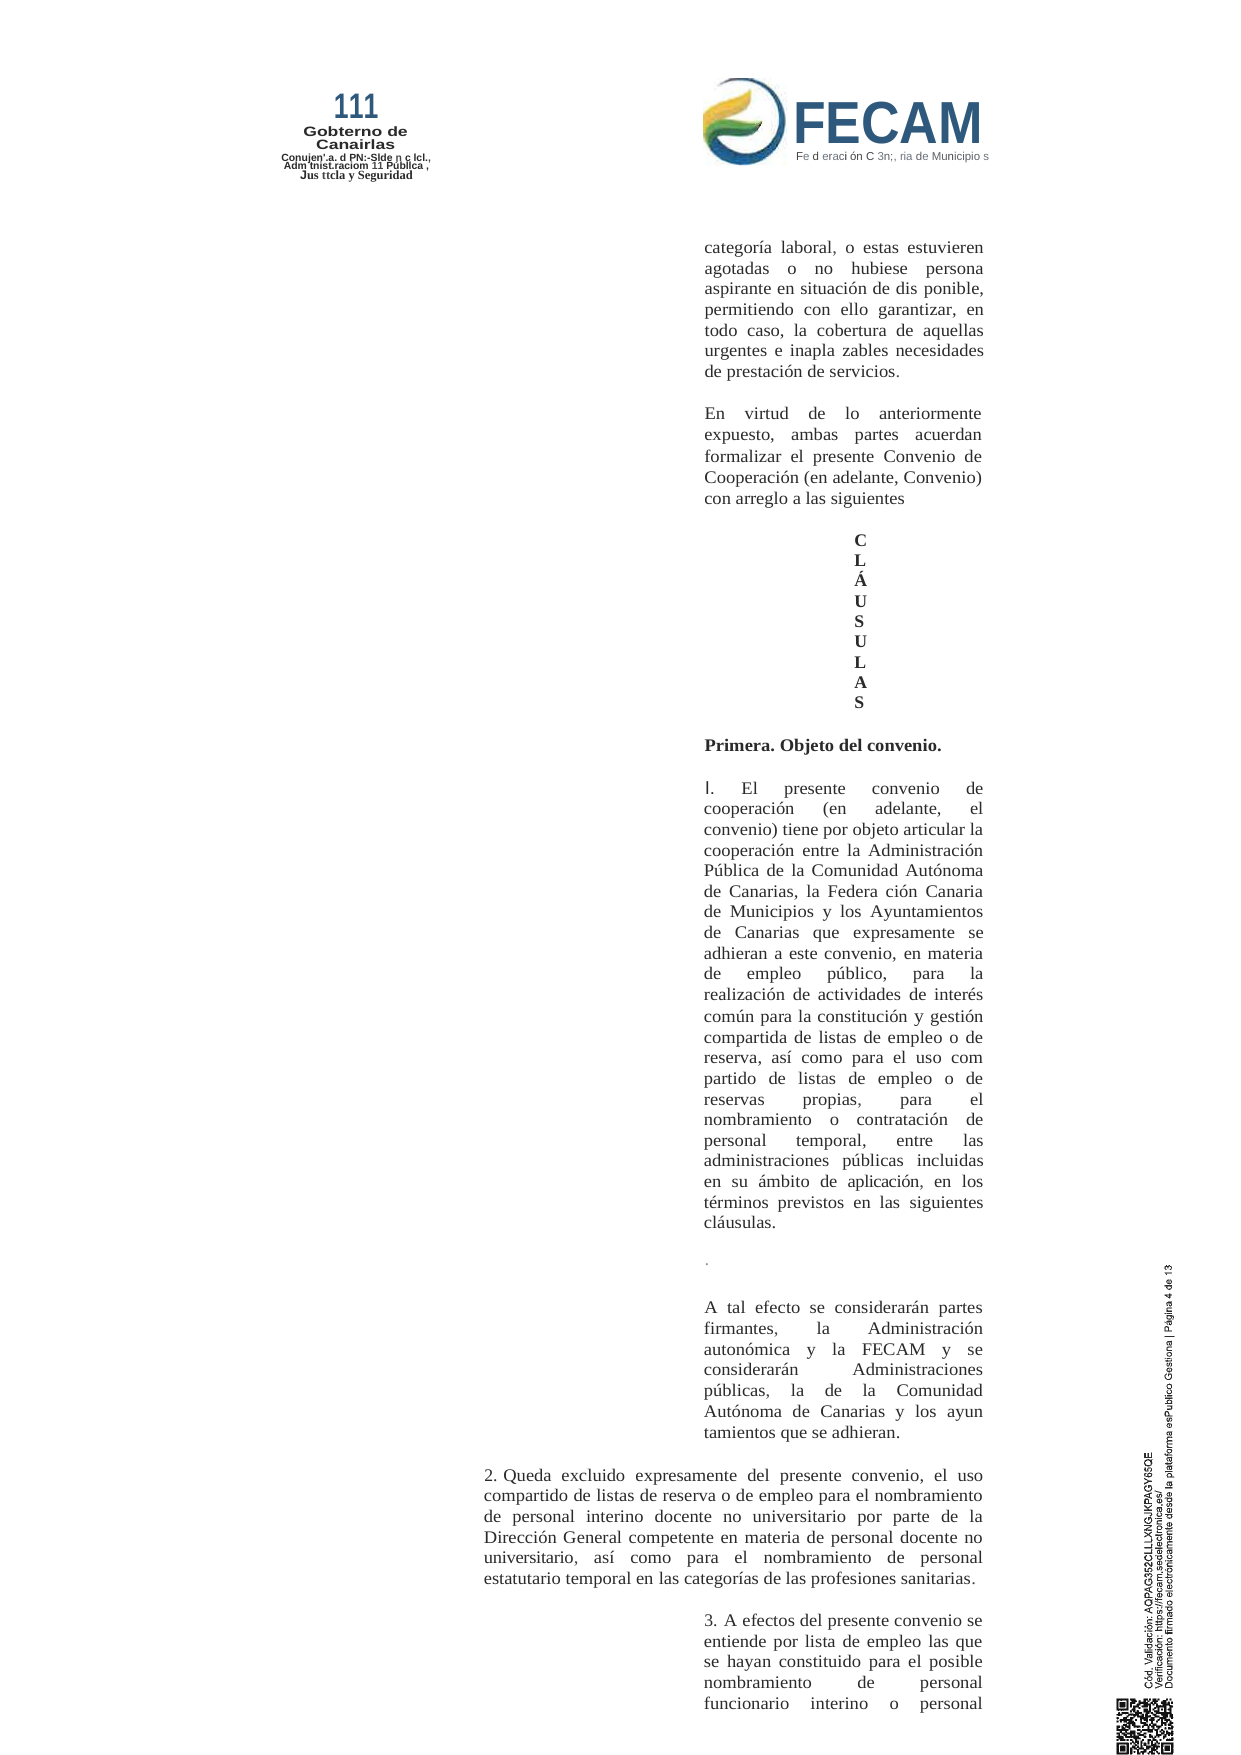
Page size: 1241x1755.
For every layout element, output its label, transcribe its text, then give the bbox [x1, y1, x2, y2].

text Fe d eraci ón C 3n;, ria de Municipio s [796, 150, 1199, 163]
text l. El presente convenio de cooperación (en adelante, el convenio) tiene por objeto articular la cooperación entre la Administración Pública de la Comunidad Autónoma de Canarias, la Federa­ ción Canaria de Municipios y los Ayuntamientos de Canarias que expresamente se adhieran a este convenio, en materia de empleo público, para la realización de actividades de interés común para la constitución y gestión compartida de listas de empleo o de reserva, así como para el uso com­ partido de listas de empleo o de reservas propias, para el nombramiento o contratación de personal temporal, entre las administraciones públicas incluidas en su ámbito de aplicación, en los términos previstos en las siguientes cláusulas. · [704, 777, 983, 1274]
text En virtud de lo anteriormente expuesto, ambas partes acuerdan formalizar el presente Convenio de Cooperación (en adelante, Convenio) con arreglo a las siguientes [704, 403, 982, 508]
text Primera. Objeto del convenio. [704, 735, 1199, 755]
list Queda excluido expresamente del presente convenio, el uso compartido de listas de reserva o de empleo para el nombramiento de personal interino docente no universitario por parte de la Dirección General competente en materia de personal docente no universitario, así como para el nombramiento de personal estatutario temporal en las categorías de las profesiones sanitarias. [484, 1465, 984, 1588]
text categoría laboral, o estas estuvieren agotadas o no hubiese persona aspirante en situación de dis­ ponible, permitiendo con ello garantizar, en todo caso, la cobertura de aquellas urgentes e inapla­ zables necesidades de prestación de servicios. [704, 237, 984, 381]
text Conujen'.a. d PN:-Slde n c lcl., Adm tnist.raciom 11 Públlca , Jus ttcla y Seguridad [277, 154, 434, 182]
text Gobterno de Canairlas [261, 126, 449, 152]
subtitle 111 [262, 88, 449, 126]
text A tal efecto se considerarán partes firmantes, la Administración autonómica y la FECAM y se considerarán Administraciones públicas, la de la Comunidad Autónoma de Canarias y los ayun­ tamientos que se adhieran. [704, 1297, 983, 1442]
list A efectos del presente convenio se entiende por lista de empleo las que se hayan constituido para el posible nombramiento de personal funcionario interino o personal estatutario temporal y listas de reserva las que se hayan constituido para la posible contratación laboral temporal. [704, 1610, 983, 1713]
text FECAM [793, 91, 985, 157]
